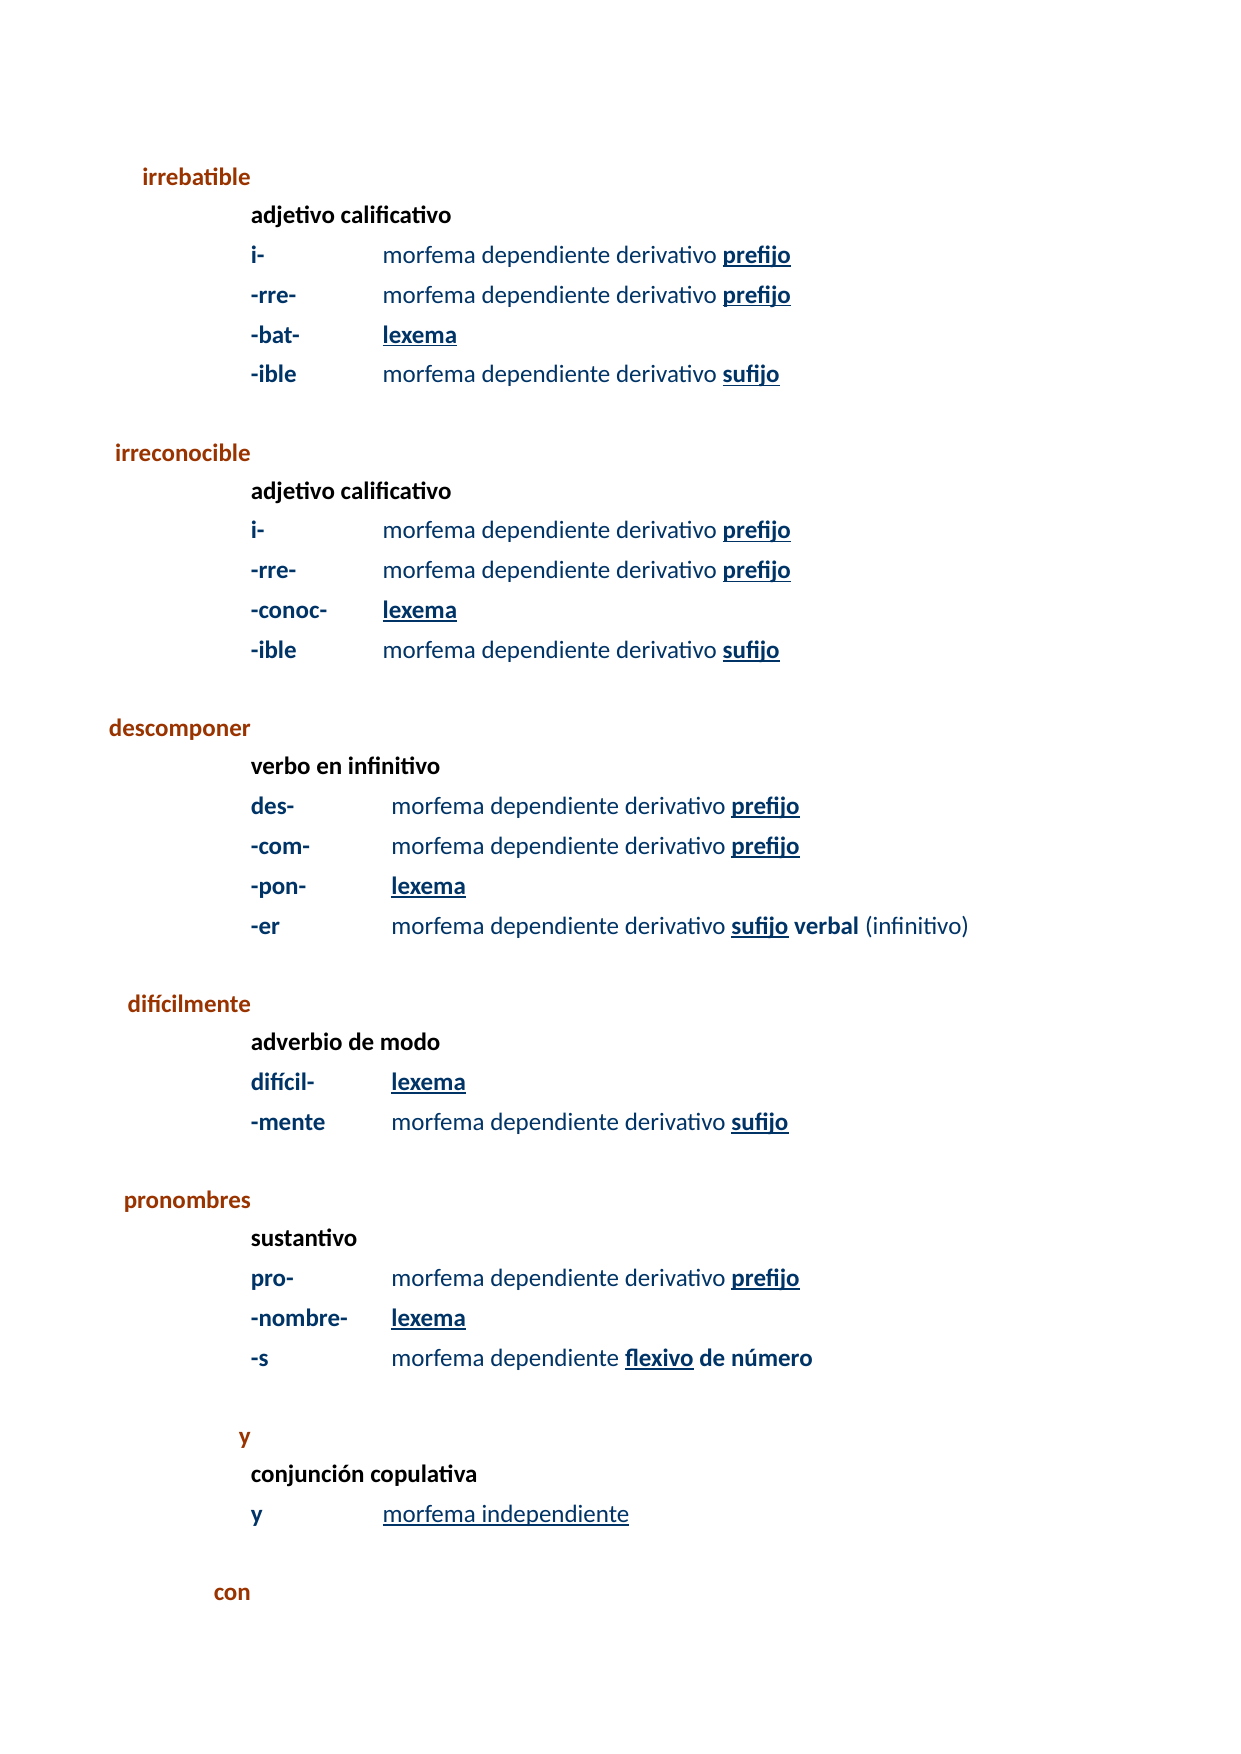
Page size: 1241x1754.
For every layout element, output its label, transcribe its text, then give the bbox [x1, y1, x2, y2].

table_cell [251, 1377, 1206, 1415]
table_cell pronombres [34, 1179, 251, 1257]
table_cell y [34, 1415, 251, 1493]
table_cell adverbio de modo [251, 984, 1206, 1061]
table_cell [251, 394, 1206, 432]
table_cell morfema dependiente derivativo prefijo lexema morfema dependiente flexivo de número [391, 1258, 1206, 1377]
table_cell morfema independiente [383, 1493, 1206, 1533]
table_cell [34, 945, 251, 983]
table_cell [34, 118, 251, 156]
table_cell irrebatible [34, 156, 251, 234]
table_cell [34, 1061, 251, 1141]
table_cell [251, 118, 1206, 156]
table_cell pro- -nombre- -s [251, 1258, 391, 1377]
table_cell y [251, 1493, 382, 1533]
table_cell morfema dependiente derivativo prefijo morfema dependiente derivativo prefijo lexema morfema dependiente derivativo sufijo verbal (infinitivo) [391, 786, 1206, 945]
table_cell descomponer [34, 708, 251, 786]
table_cell i- -rre- -conoc- -ible [251, 510, 382, 669]
table_cell [251, 1533, 1206, 1571]
table_cell des- -com- -pon- -er [251, 786, 391, 945]
table_cell difícil- -mente [251, 1061, 391, 1141]
table_cell [34, 1377, 251, 1415]
table_cell [34, 394, 251, 432]
table_cell [34, 1258, 251, 1377]
table_cell adjetivo calificativo [251, 432, 1206, 510]
table_cell irreconocible [34, 432, 251, 510]
table_cell adjetivo calificativo [251, 156, 1206, 234]
table_cell i- -rre- -bat- -ible [251, 234, 382, 394]
table_cell con [34, 1571, 251, 1611]
table_cell [34, 1493, 251, 1533]
table_cell [34, 1141, 251, 1179]
table_cell verbo en infinitivo [251, 708, 1206, 786]
table_cell morfema dependiente derivativo prefijo morfema dependiente derivativo prefijo lexema morfema dependiente derivativo sufijo [383, 234, 1206, 394]
table_cell [34, 510, 251, 669]
table_cell [34, 234, 251, 394]
table_cell [34, 1533, 251, 1571]
table_cell [251, 1571, 1206, 1611]
table_cell [251, 1141, 1206, 1179]
table_cell [34, 786, 251, 945]
table_cell [251, 945, 1206, 983]
table_cell sustantivo [251, 1179, 1206, 1257]
table_cell morfema dependiente derivativo prefijo morfema dependiente derivativo prefijo lexema morfema dependiente derivativo sufijo [383, 510, 1206, 669]
table_cell lexema morfema dependiente derivativo sufijo [391, 1061, 1206, 1141]
table_cell [251, 670, 1206, 708]
table_cell difícilmente [34, 984, 251, 1061]
table_cell conjunción copulativa [251, 1415, 1206, 1493]
table_cell [34, 670, 251, 708]
